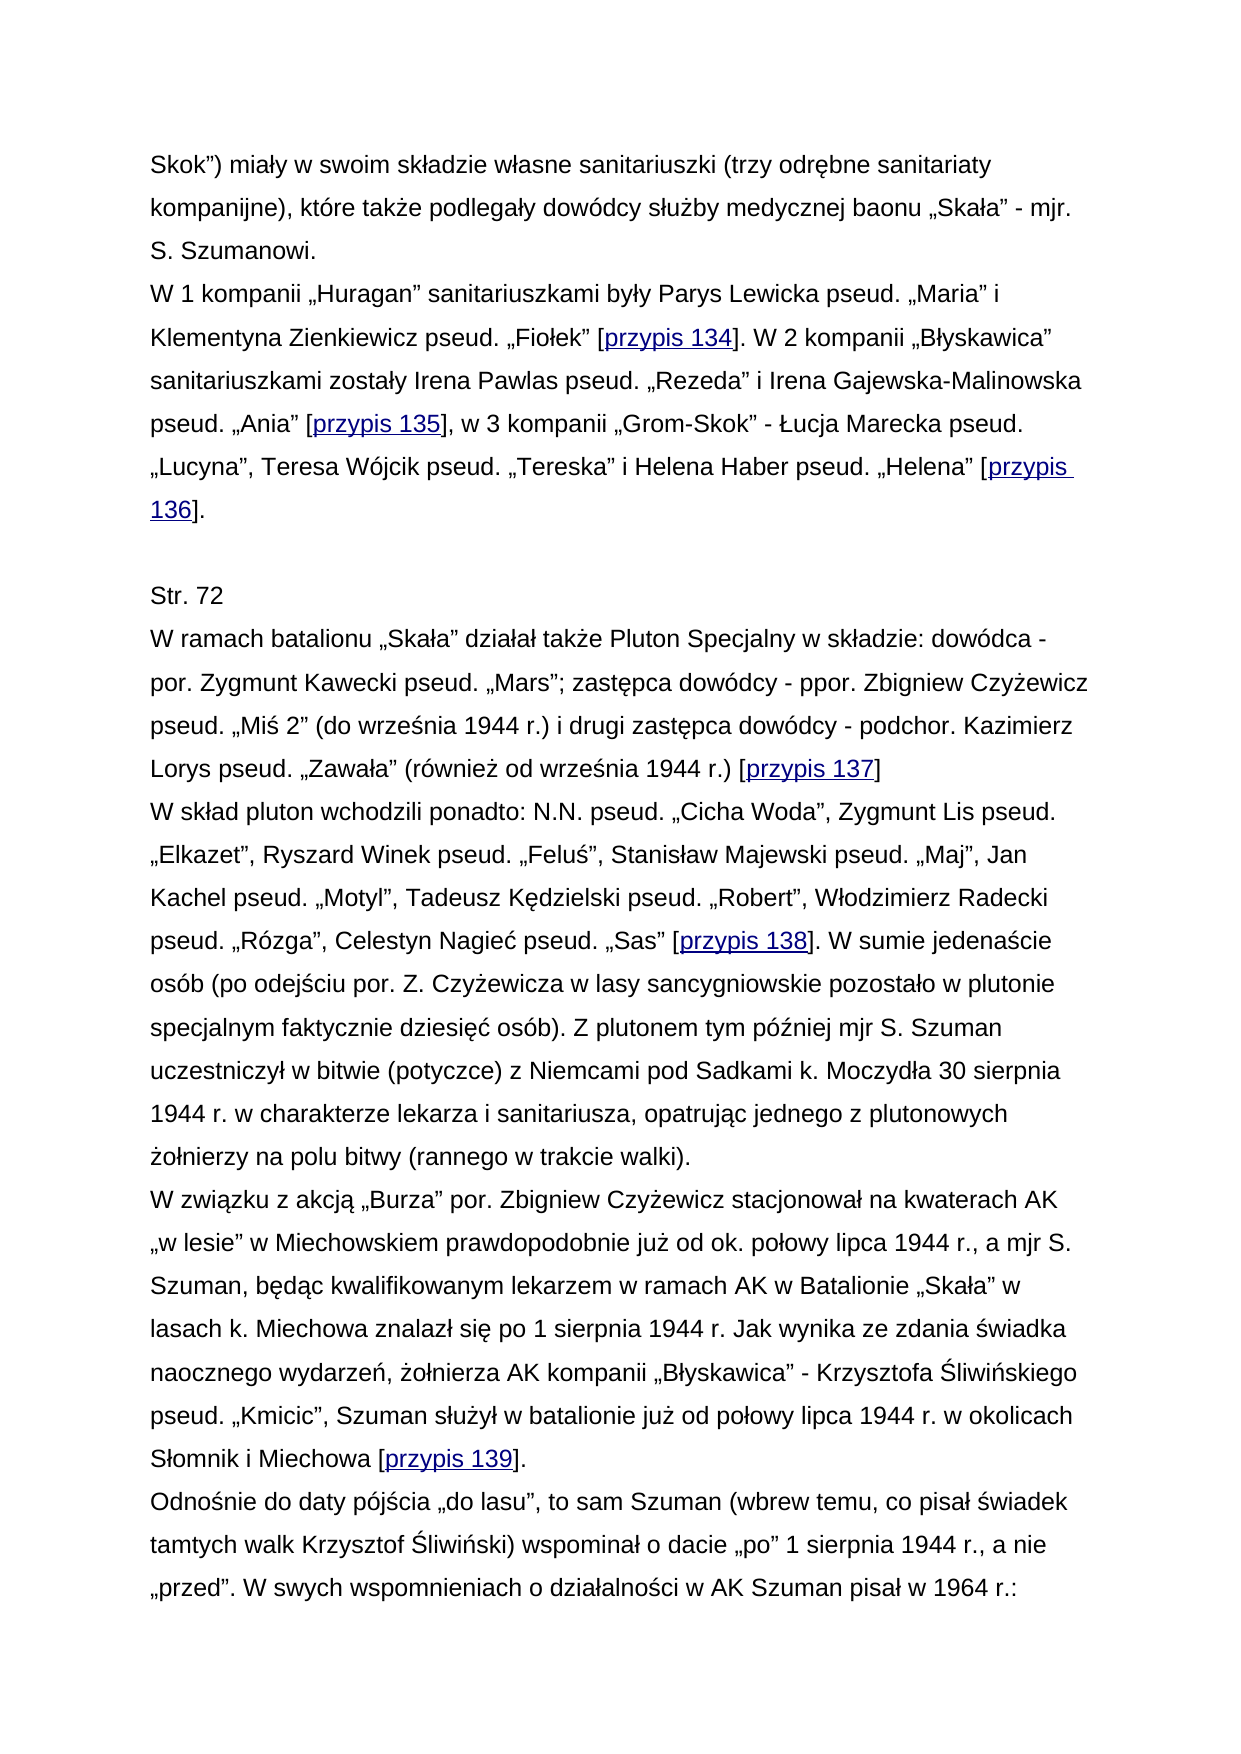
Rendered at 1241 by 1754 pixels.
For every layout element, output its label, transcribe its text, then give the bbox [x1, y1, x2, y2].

text Skok”) miały w swoim składzie własne sanitariuszki (trzy odrębne sanitariaty kompanijne), które także podlegały dowódcy służby medycznej baonu „Skała” - mjr. S. Szumanowi. [150, 150, 1090, 265]
text W związku z akcją „Burza” por. Zbigniew Czyżewicz stacjonował na kwaterach AK „w lesie” w Miechowskiem prawdopodobnie już od ok. połowy lipca 1944 r., a mjr S. Szuman, będąc kwalifikowanym lekarzem w ramach AK w Batalionie „Skała” w lasach k. Miechowa znalazł się po 1 sierpnia 1944 r. Jak wynika ze zdania świadka naocznego wydarzeń, żołnierza AK kompanii „Błyskawica” - Krzysztofa Śliwińskiego pseud. „Kmicic”, Szuman służył w batalionie już od połowy lipca 1944 r. w okolicach Słomnik i Miechowa [przypis 139]. [150, 1185, 1090, 1472]
text W ramach batalionu „Skała” działał także Pluton Specjalny w składzie: dowódca - por. Zygmunt Kawecki pseud. „Mars”; zastępca dowódcy - ppor. Zbigniew Czyżewicz pseud. „Miś 2” (do września 1944 r.) i drugi zastępca dowódcy - podchor. Kazimierz Lorys pseud. „Zawała” (również od września 1944 r.) [przypis 137] [150, 624, 1090, 782]
text W 1 kompanii „Huragan” sanitariuszkami były Parys Lewicka pseud. „Maria” i Klementyna Zienkiewicz pseud. „Fiołek” [przypis 134]. W 2 kompanii „Błyskawica” sanitariuszkami zostały Irena Pawlas pseud. „Rezeda” i Irena Gajewska-Malinowska pseud. „Ania” [przypis 135], w 3 kompanii „Grom-Skok” - Łucja Marecka pseud. „Lucyna”, Teresa Wójcik pseud. „Tereska” i Helena Haber pseud. „Helena” [przypis 136]. [150, 279, 1090, 524]
text Str. 72 [150, 581, 1090, 610]
text Odnośnie do daty pójścia „do lasu”, to sam Szuman (wbrew temu, co pisał świadek tamtych walk Krzysztof Śliwiński) wspominał o dacie „po” 1 sierpnia 1944 r., a nie „przed”. W swych wspomnieniach o działalności w AK Szuman pisał w 1964 r.: [150, 1487, 1090, 1602]
text W skład pluton wchodzili ponadto: N.N. pseud. „Cicha Woda”, Zygmunt Lis pseud. „Elkazet”, Ryszard Winek pseud. „Feluś”, Stanisław Majewski pseud. „Maj”, Jan Kachel pseud. „Motyl”, Tadeusz Kędzielski pseud. „Robert”, Włodzimierz Radecki pseud. „Rózga”, Celestyn Nagieć pseud. „Sas” [przypis 138]. W sumie jedenaście osób (po odejściu por. Z. Czyżewicza w lasy sancygniowskie pozostało w plutonie specjalnym faktycznie dziesięć osób). Z plutonem tym później mjr S. Szuman uczestniczył w bitwie (potyczce) z Niemcami pod Sadkami k. Moczydła 30 sierpnia 1944 r. w charakterze lekarza i sanitariusza, opatrując jednego z plutonowych żołnierzy na polu bitwy (rannego w trakcie walki). [150, 797, 1090, 1171]
